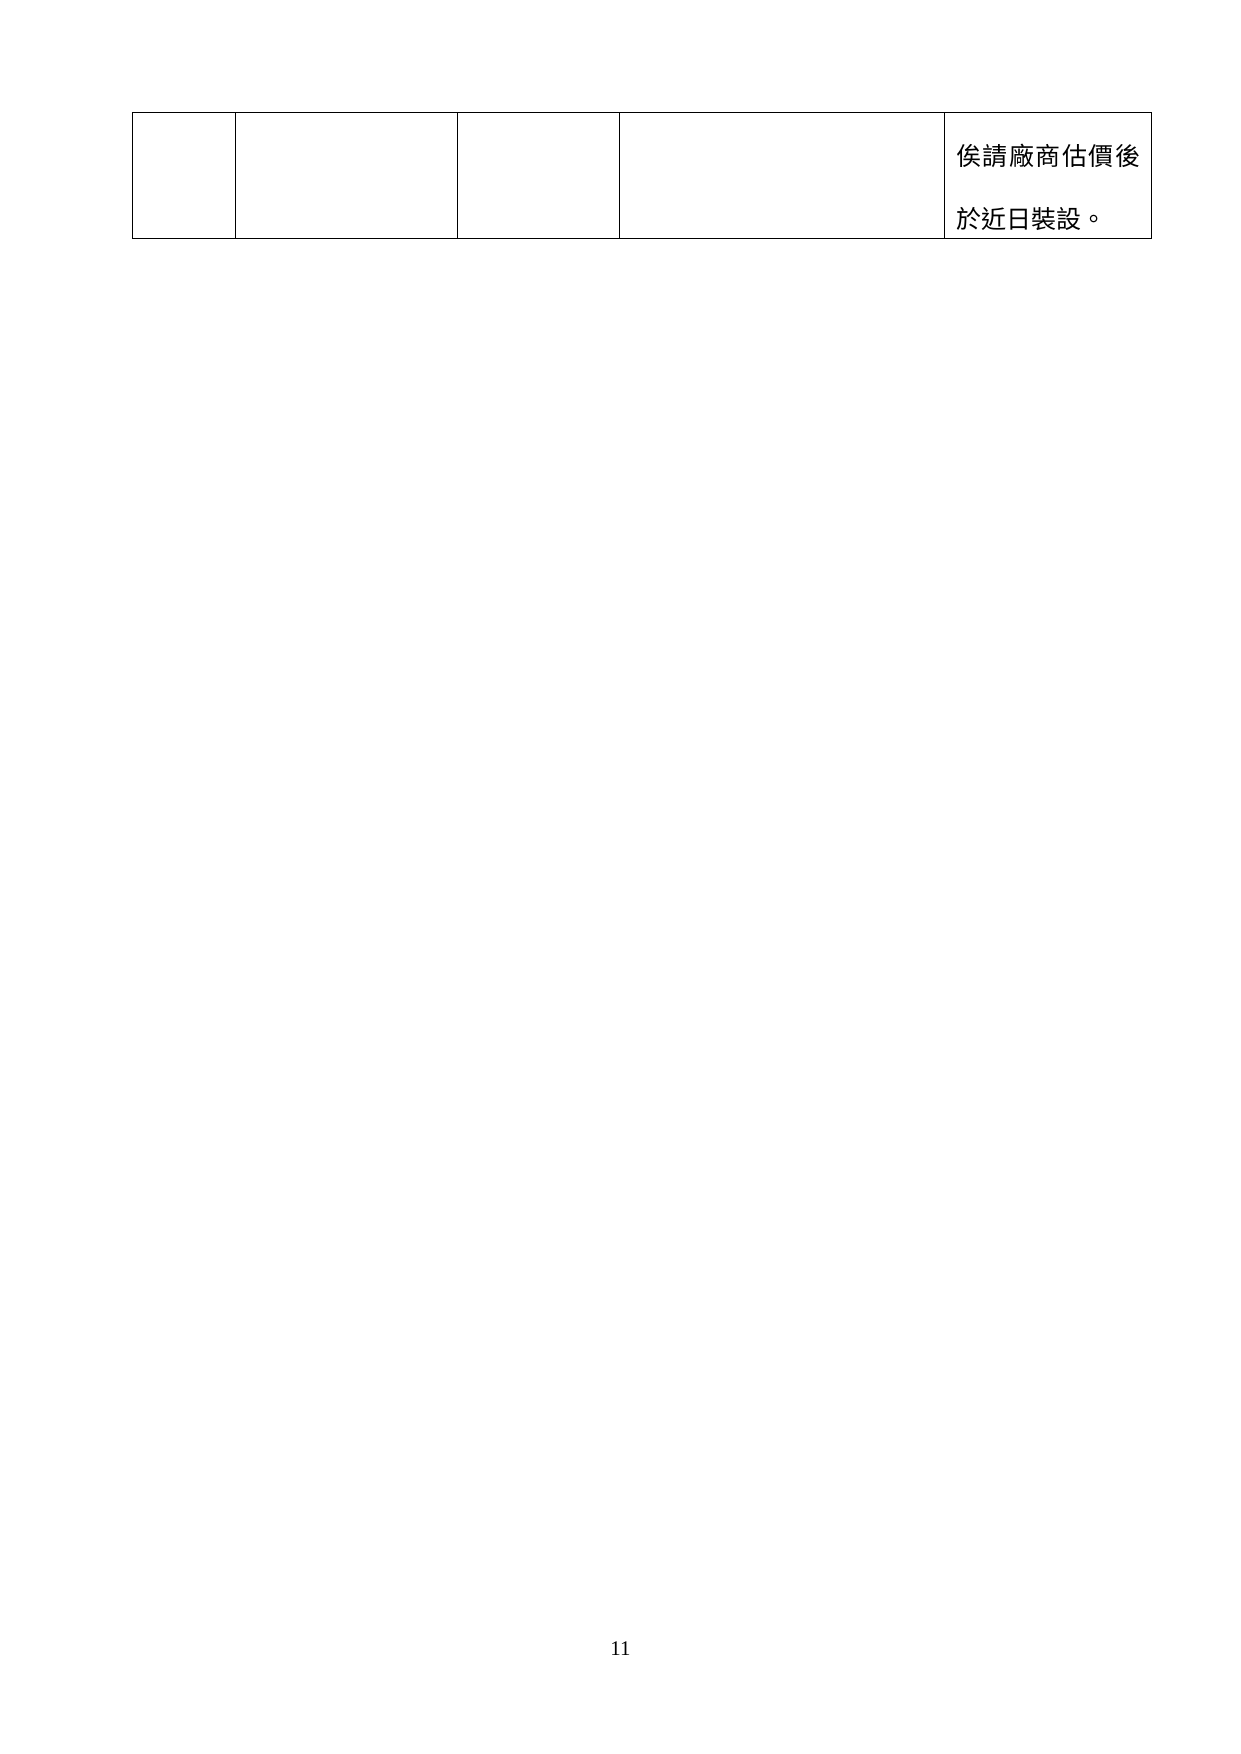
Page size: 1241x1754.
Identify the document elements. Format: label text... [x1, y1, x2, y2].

table_cell [458, 113, 619, 238]
table_cell 俟請廠商估價後於近日裝設。 [945, 113, 1151, 238]
table_cell [620, 113, 944, 238]
table_cell [236, 113, 457, 238]
table_cell [133, 113, 235, 238]
